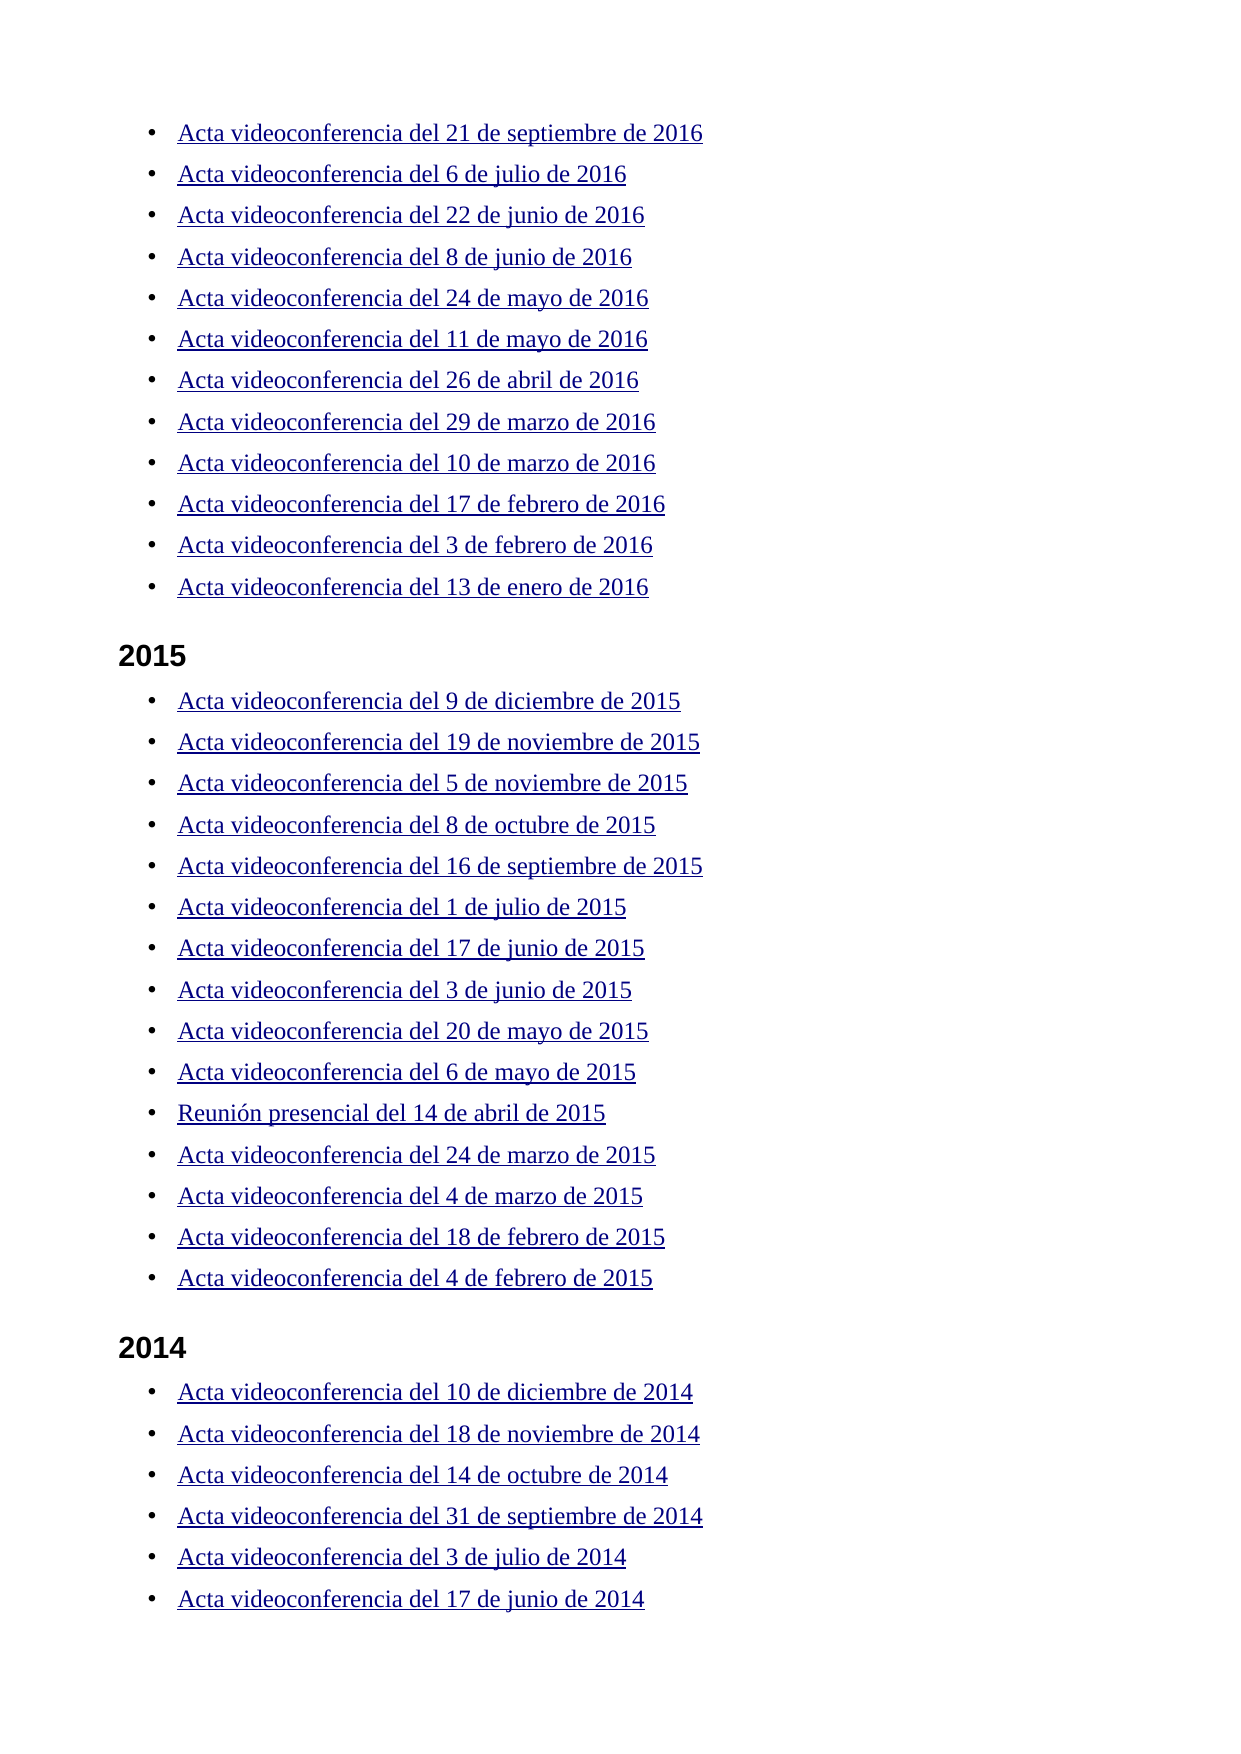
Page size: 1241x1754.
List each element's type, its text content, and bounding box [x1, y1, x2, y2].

list Acta videoconferencia del 29 de marzo de 2016 [148, 407, 1122, 436]
list Acta videoconferencia del 8 de junio de 2016 [148, 242, 1122, 271]
list Acta videoconferencia del 3 de julio de 2014 [148, 1542, 1122, 1571]
list Acta videoconferencia del 18 de noviembre de 2014 [148, 1419, 1122, 1447]
list Acta videoconferencia del 21 de septiembre de 2016 [148, 118, 1122, 147]
list Acta videoconferencia del 20 de mayo de 2015 [148, 1016, 1122, 1045]
subtitle 2014 [118, 1330, 1122, 1365]
list Acta videoconferencia del 5 de noviembre de 2015 [148, 768, 1122, 797]
list Acta videoconferencia del 24 de mayo de 2016 [148, 283, 1122, 312]
list Acta videoconferencia del 10 de marzo de 2016 [148, 448, 1122, 477]
list Acta videoconferencia del 17 de junio de 2015 [148, 933, 1122, 962]
list Acta videoconferencia del 14 de octubre de 2014 [148, 1460, 1122, 1489]
list Acta videoconferencia del 9 de diciembre de 2015 [148, 686, 1122, 715]
list Acta videoconferencia del 1 de julio de 2015 [148, 892, 1122, 921]
list Acta videoconferencia del 10 de diciembre de 2014 [148, 1377, 1122, 1406]
list Acta videoconferencia del 19 de noviembre de 2015 [148, 727, 1122, 756]
list Acta videoconferencia del 3 de febrero de 2016 [148, 531, 1122, 559]
list Acta videoconferencia del 4 de marzo de 2015 [148, 1181, 1122, 1210]
subtitle 2015 [118, 638, 1122, 673]
list Acta videoconferencia del 26 de abril de 2016 [148, 366, 1122, 394]
list Acta videoconferencia del 4 de febrero de 2015 [148, 1263, 1122, 1292]
list Acta videoconferencia del 6 de julio de 2016 [148, 159, 1122, 188]
list Acta videoconferencia del 17 de junio de 2014 [148, 1584, 1122, 1612]
list Acta videoconferencia del 31 de septiembre de 2014 [148, 1501, 1122, 1530]
list Acta videoconferencia del 8 de octubre de 2015 [148, 810, 1122, 838]
list Acta videoconferencia del 6 de mayo de 2015 [148, 1057, 1122, 1086]
list Acta videoconferencia del 16 de septiembre de 2015 [148, 851, 1122, 880]
list Acta videoconferencia del 13 de enero de 2016 [148, 572, 1122, 601]
list Acta videoconferencia del 17 de febrero de 2016 [148, 489, 1122, 518]
list Acta videoconferencia del 18 de febrero de 2015 [148, 1222, 1122, 1251]
list Acta videoconferencia del 24 de marzo de 2015 [148, 1140, 1122, 1168]
list Reunión presencial del 14 de abril de 2015 [148, 1098, 1122, 1127]
list Acta videoconferencia del 11 de mayo de 2016 [148, 324, 1122, 353]
list Acta videoconferencia del 3 de junio de 2015 [148, 975, 1122, 1003]
list Acta videoconferencia del 22 de junio de 2016 [148, 201, 1122, 229]
